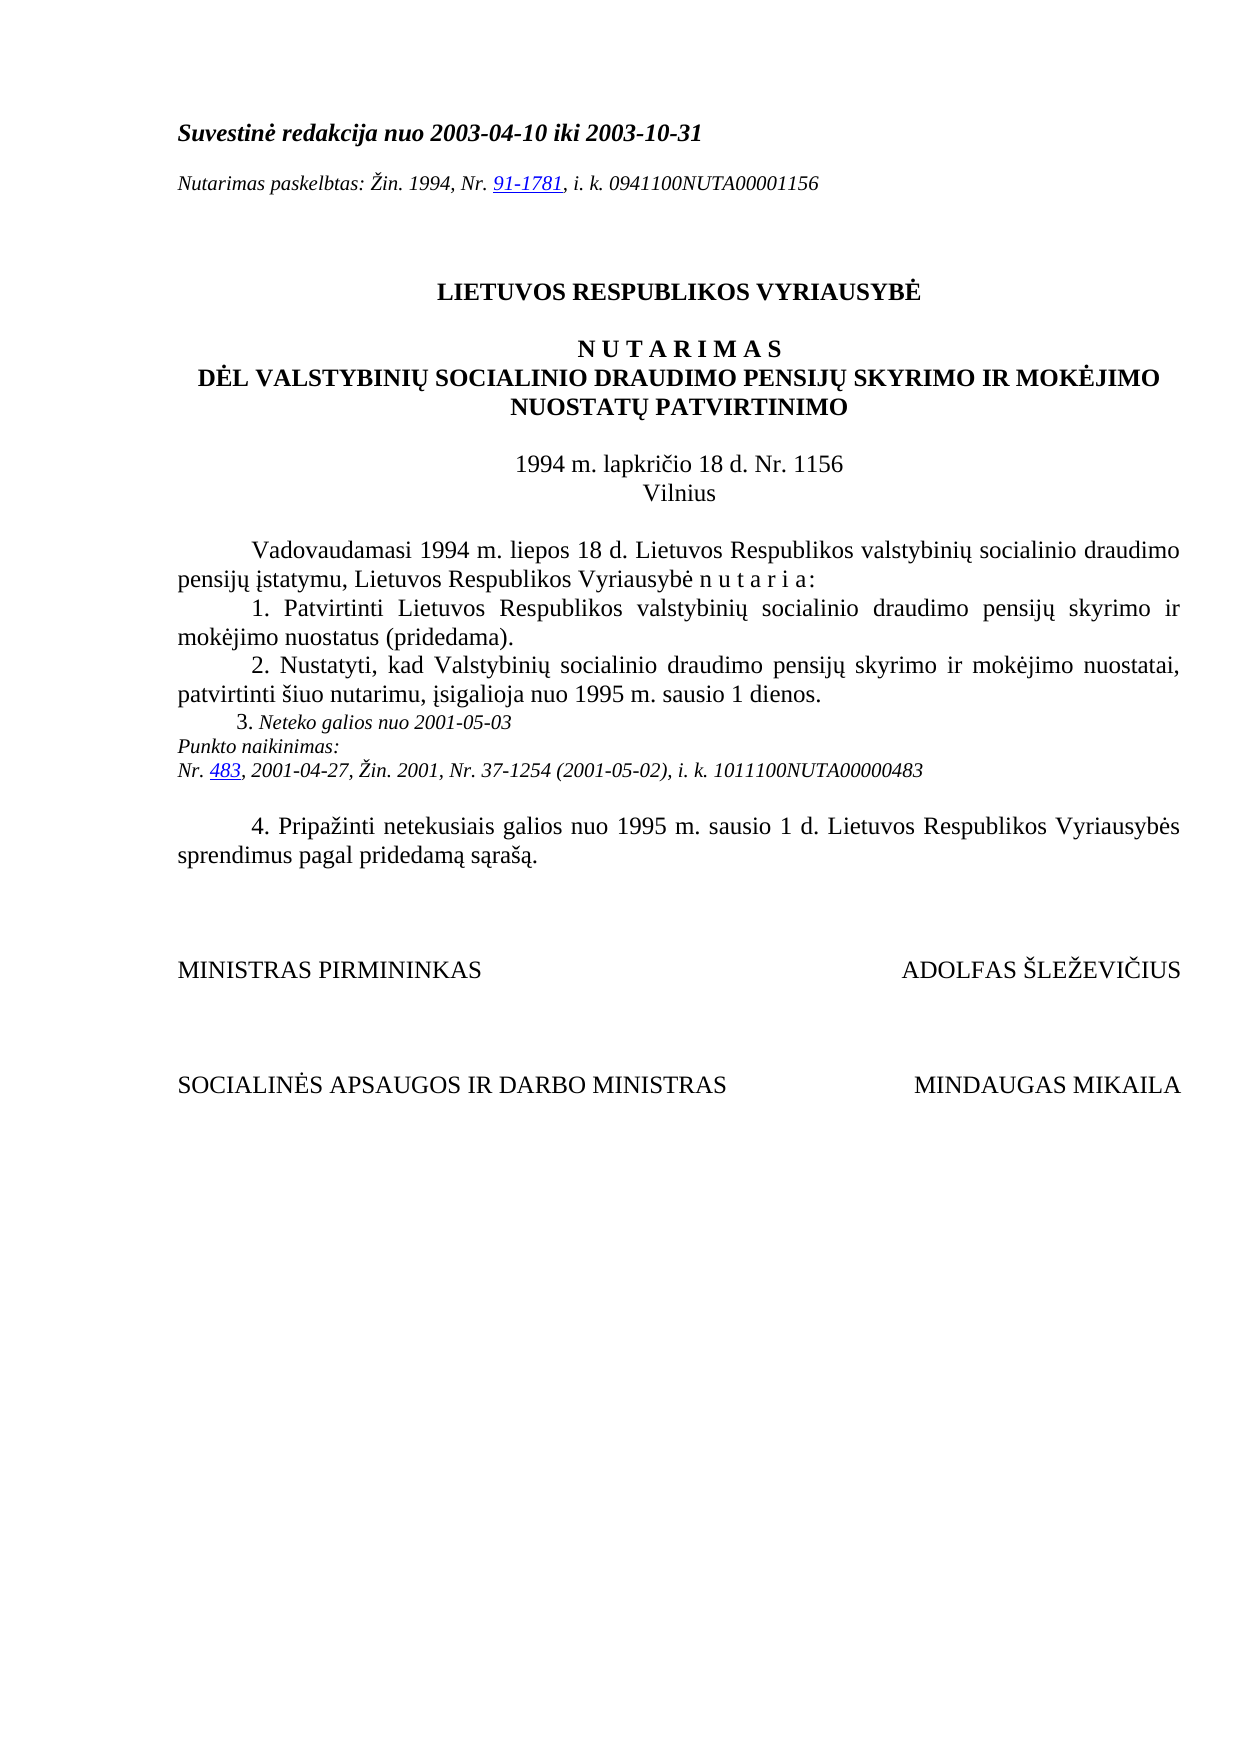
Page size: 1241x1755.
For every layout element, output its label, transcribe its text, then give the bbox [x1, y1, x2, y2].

text Suvestinė redakcija nuo 2003-04-10 iki 2003-10-31 [177, 118, 1181, 147]
text 1. Patvirtinti Lietuvos Respublikos valstybinių socialinio draudimo pensijų skyrimo ir mokėjimo nuostatus (pridedama). [177, 593, 1181, 650]
text 1994 m. lapkričio 18 d. Nr. 1156 [177, 449, 1181, 478]
text LIETUVOS RESPUBLIKOS VYRIAUSYBĖ [177, 277, 1181, 305]
text Vadovaudamasi 1994 m. liepos 18 d. Lietuvos Respublikos valstybinių socialinio draudimo pensijų įstatymu, Lietuvos Respublikos Vyriausybė nutaria: [177, 535, 1181, 593]
text Punkto naikinimas: [177, 734, 1181, 758]
text N U T A R I M A S [177, 334, 1181, 363]
text DĖL VALSTYBINIŲ SOCIALINIO DRAUDIMO PENSIJŲ SKYRIMO IR MOKĖJIMO NUOSTATŲ PATVIRTINIMO [177, 363, 1181, 420]
text Socialinės apsaugos ir darbo ministras Mindaugas Mikaila [177, 1070, 1181, 1098]
text Ministras Pirmininkas Adolfas Šleževičius [177, 955, 1181, 983]
text 3. Neteko galios nuo 2001-05-03 [177, 708, 1181, 734]
text Nutarimas paskelbtas: Žin. 1994, Nr. 91-1781, i. k. 0941100NUTA00001156 [177, 171, 1181, 195]
text Nr. 483, 2001-04-27, Žin. 2001, Nr. 37-1254 (2001-05-02), i. k. 1011100NUTA00000483 [177, 758, 1181, 782]
text Vilnius [177, 478, 1181, 507]
text 2. Nustatyti, kad Valstybinių socialinio draudimo pensijų skyrimo ir mokėjimo nuostatai, patvirtinti šiuo nutarimu, įsigalioja nuo 1995 m. sausio 1 dienos. [177, 650, 1181, 708]
text 4. Pripažinti netekusiais galios nuo 1995 m. sausio 1 d. Lietuvos Respublikos Vyriausybės sprendimus pagal pridedamą sąrašą. [177, 811, 1181, 868]
